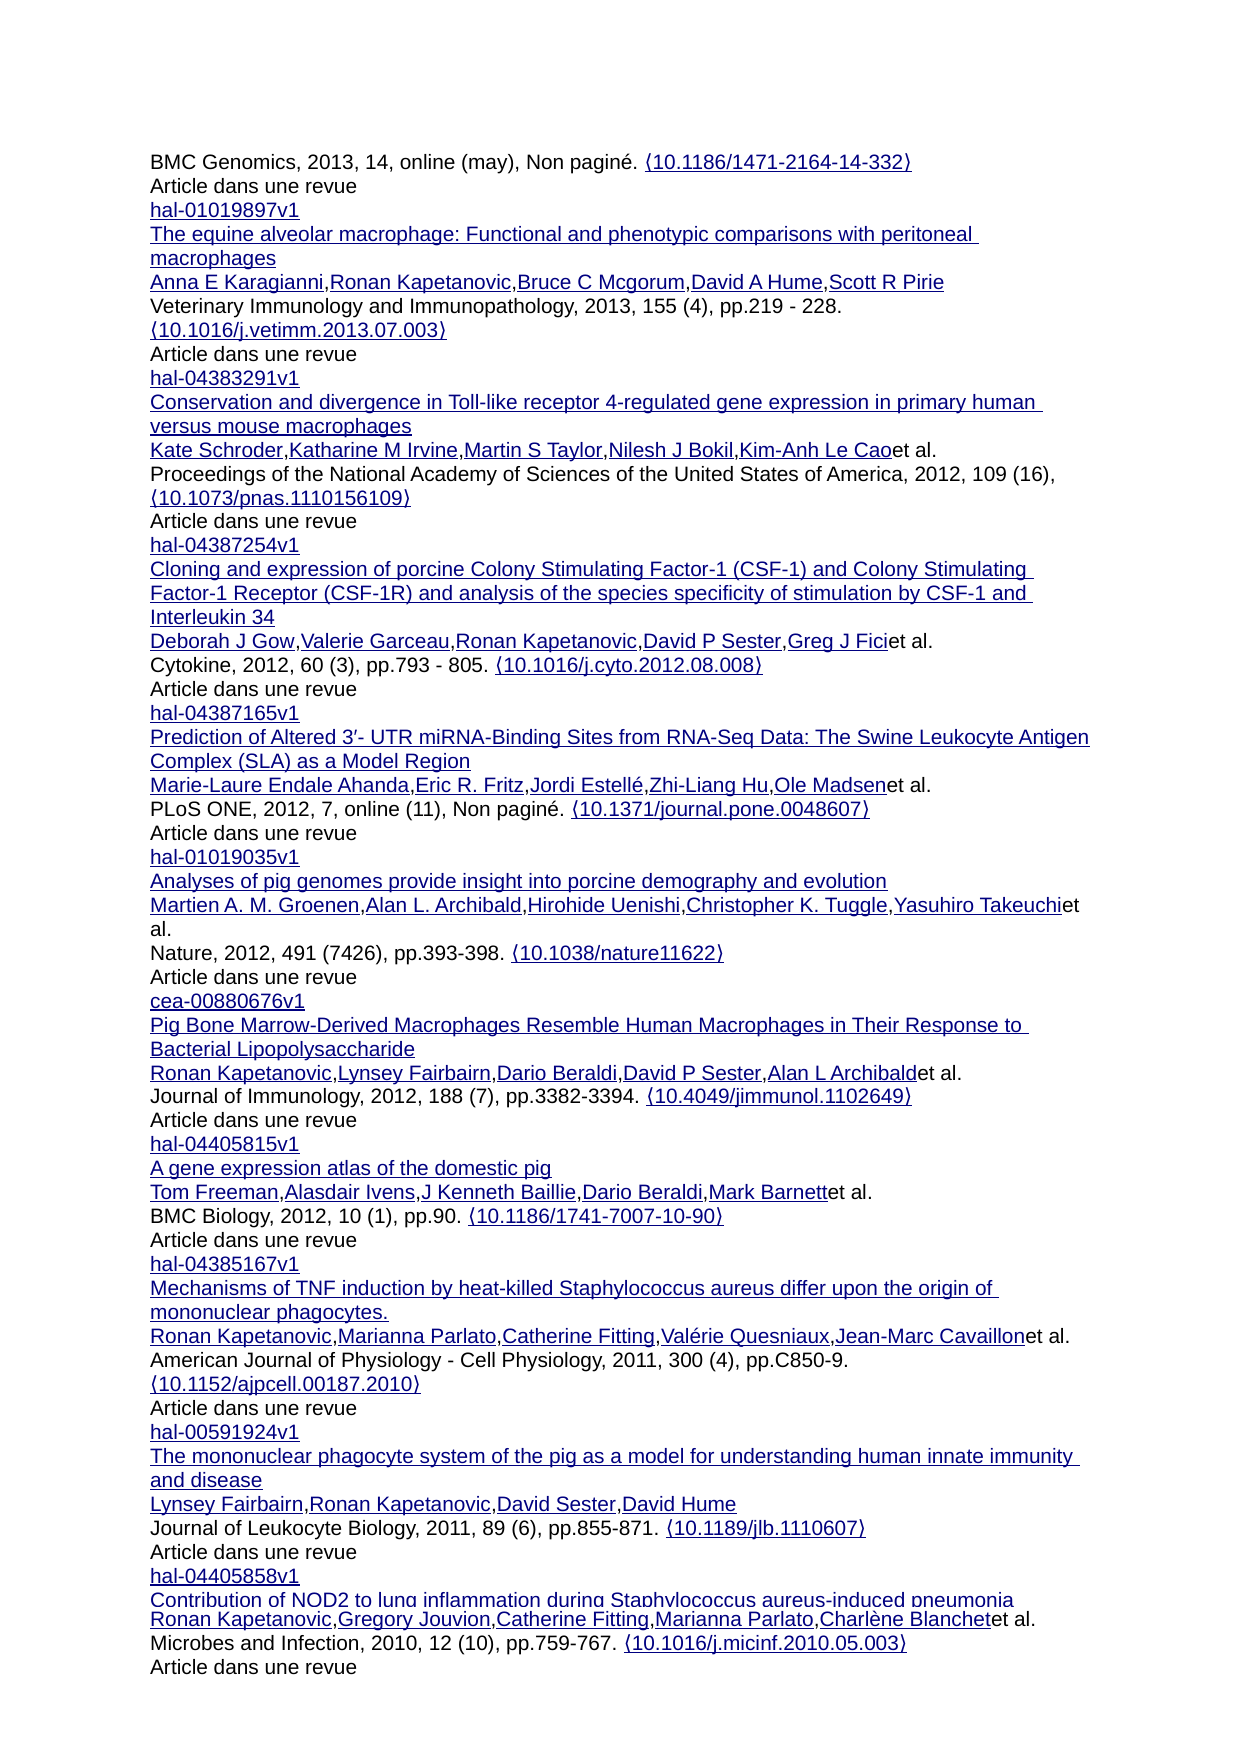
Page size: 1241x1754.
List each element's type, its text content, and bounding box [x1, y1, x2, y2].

table_cell Pig Bone Marrow-Derived Macrophages Resemble Human Macrophages in Their Response to Bacterial Lipopolysaccharide Ronan Kapetanovic,Lynsey Fairbairn,Dario Beraldi,David P Sester,Alan L Archibaldet al. Journal of Immunology, 2012, 188 (7), pp.3382-3394. ⟨10.4049/jimmunol.1102649⟩ Article dans une revue hal-04405815v1 [150, 1013, 1090, 1156]
table_cell Complex (SLA) as a Model Region Marie-Laure Endale Ahanda,Eric R. Fritz,Jordi Estellé,Zhi-Liang Hu,Ole Madsenet al. PLoS ONE, 2012, 7, online (11), Non paginé. ⟨10.1371/journal.pone.0048607⟩ Article dans une revue hal-01019035v1 [150, 747, 1090, 869]
table_cell Conservation and divergence in Toll-like receptor 4-regulated gene expression in primary human versus mouse macrophages Kate Schroder,Katharine M Irvine,Martin S Taylor,Nilesh J Bokil,Kim-Anh Le Caoet al. Proceedings of the National Academy of Sciences of the United States of America, 2012, 109 (16), ⟨10.1073/pnas.1110156109⟩ Article dans une revue hal-04387254v1 [150, 390, 1090, 557]
table_cell Mechanisms of TNF induction by heat-killed Staphylococcus aureus differ upon the origin of mononuclear phagocytes. Ronan Kapetanovic,Marianna Parlato,Catherine Fitting,Valérie Quesniaux,Jean-Marc Cavaillonet al. American Journal of Physiology - Cell Physiology, 2011, 300 (4), pp.C850-9. ⟨10.1152/ajpcell.00187.2010⟩ Article dans une revue hal-00591924v1 [150, 1276, 1090, 1444]
table_cell Analyses of pig genomes provide insight into porcine demography and evolution Martien A. M. Groenen,Alan L. Archibald,Hirohide Uenishi,Christopher K. Tuggle,Yasuhiro Takeuchiet al. Nature, 2012, 491 (7426), pp.393-398. ⟨10.1038/nature11622⟩ Article dans une revue cea-00880676v1 [150, 869, 1090, 1012]
table_cell BMC Genomics, 2013, 14, online (may), Non paginé. ⟨10.1186/1471-2164-14-332⟩ Article dans une revue hal-01019897v1 [150, 150, 1090, 222]
table_cell The mononuclear phagocyte system of the pig as a model for understanding human innate immunity and disease Lynsey Fairbairn,Ronan Kapetanovic,David Sester,David Hume Journal of Leukocyte Biology, 2011, 89 (6), pp.855-871. ⟨10.1189/jlb.1110607⟩ Article dans une revue hal-04405858v1 [150, 1444, 1090, 1587]
table_cell The equine alveolar macrophage: Functional and phenotypic comparisons with peritoneal macrophages Anna E Karagianni,Ronan Kapetanovic,Bruce C Mcgorum,David A Hume,Scott R Pirie Veterinary Immunology and Immunopathology, 2013, 155 (4), pp.219 - 228. ⟨10.1016/j.vetimm.2013.07.003⟩ Article dans une revue hal-04383291v1 [150, 222, 1090, 389]
table_cell Contribution of NOD2 to lung inflammation during Staphylococcus aureus-induced pneumonia Ronan Kapetanovic,Gregory Jouvion,Catherine Fitting,Marianna Parlato,Charlène Blanchetet al. Microbes and Infection, 2010, 12 (10), pp.759-767. ⟨10.1016/j.micinf.2010.05.003⟩ Article dans une revue [150, 1588, 1090, 1679]
table_cell Prediction of Altered 3′- UTR miRNA-Binding Sites from RNA-Seq Data: The Swine Leukocyte Antigen [150, 725, 1090, 746]
table_cell Cloning and expression of porcine Colony Stimulating Factor-1 (CSF-1) and Colony Stimulating Factor-1 Receptor (CSF-1R) and analysis of the species specificity of stimulation by CSF-1 and Interleukin 34 Deborah J Gow,Valerie Garceau,Ronan Kapetanovic,David P Sester,Greg J Ficiet al. Cytokine, 2012, 60 (3), pp.793 - 805. ⟨10.1016/j.cyto.2012.08.008⟩ Article dans une revue hal-04387165v1 [150, 557, 1090, 725]
table_cell A gene expression atlas of the domestic pig Tom Freeman,Alasdair Ivens,J Kenneth Baillie,Dario Beraldi,Mark Barnettet al. BMC Biology, 2012, 10 (1), pp.90. ⟨10.1186/1741-7007-10-90⟩ Article dans une revue hal-04385167v1 [150, 1156, 1090, 1276]
